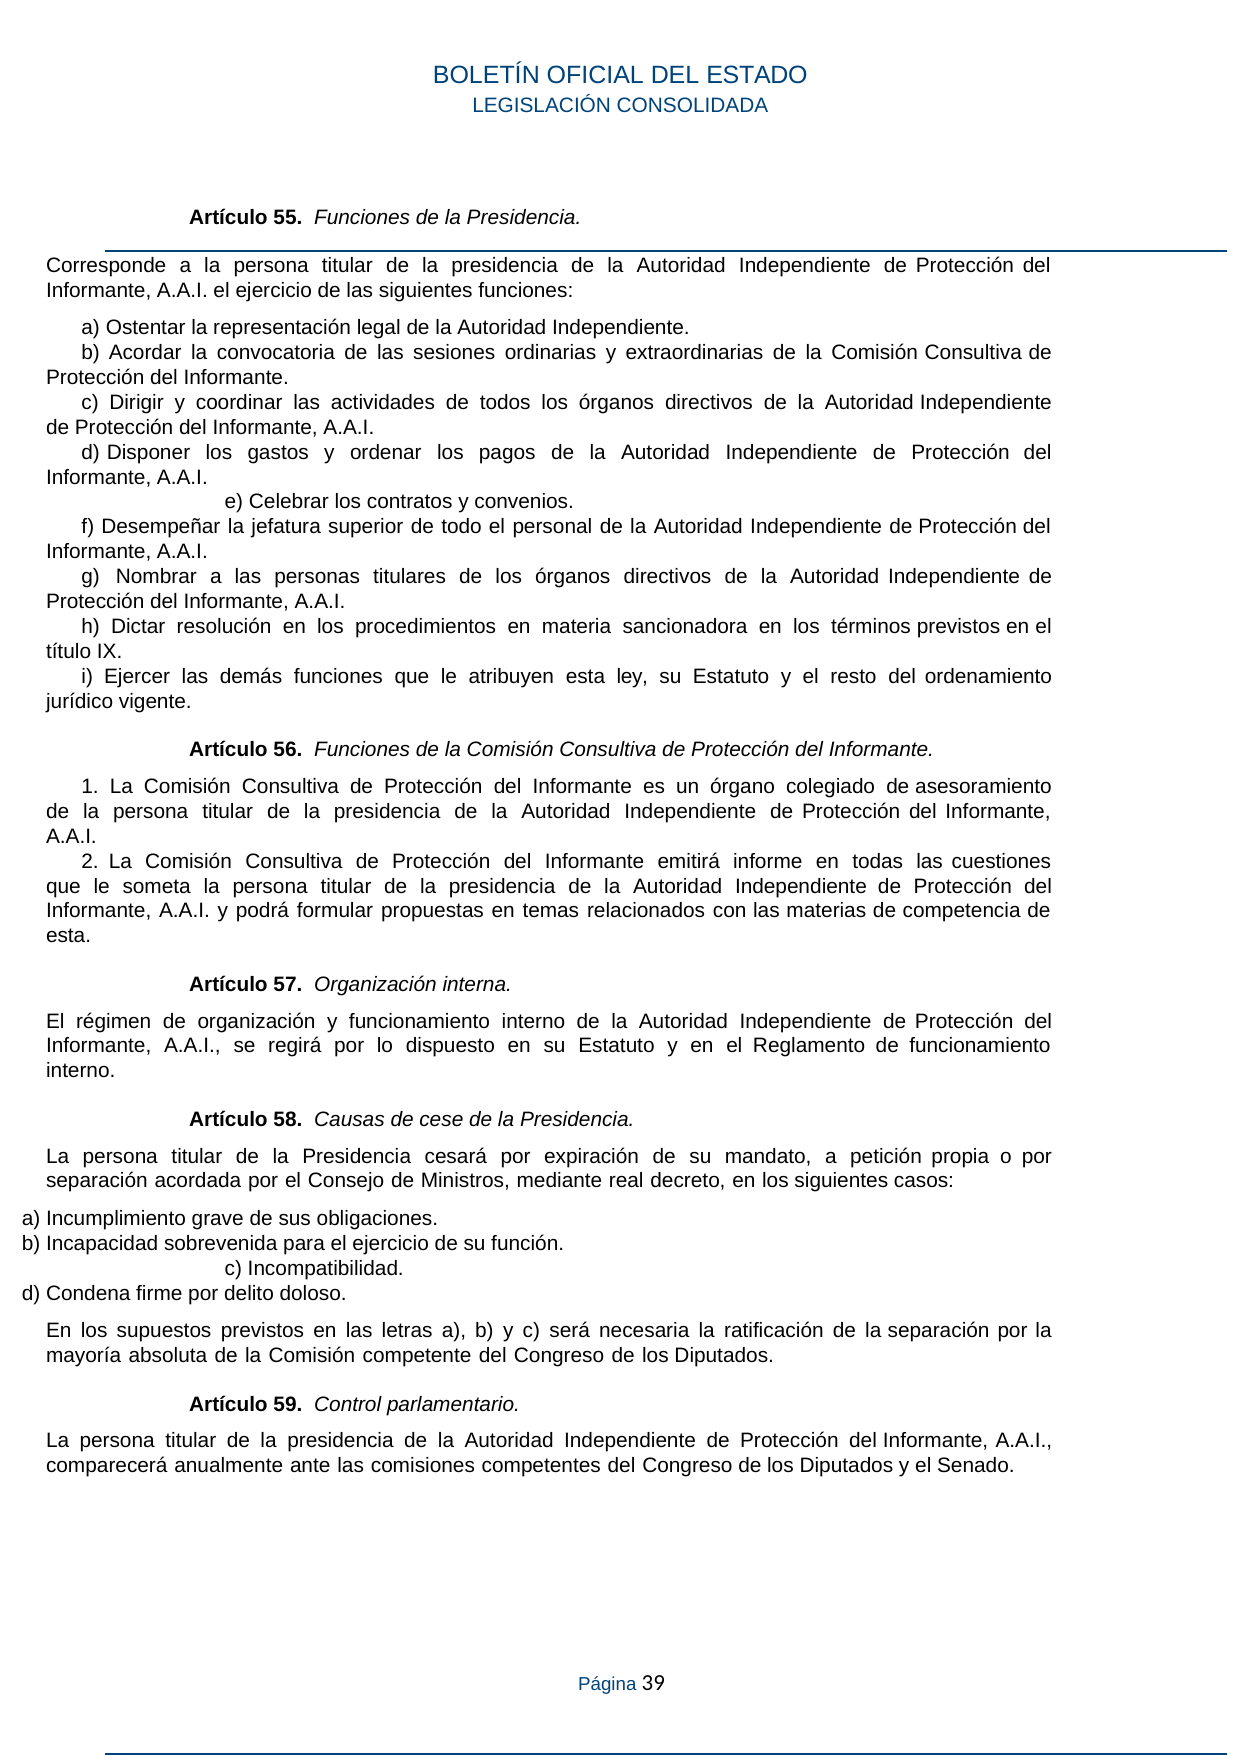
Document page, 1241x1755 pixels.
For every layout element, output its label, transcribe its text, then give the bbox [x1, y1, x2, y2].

text Corresponde a la persona titular de la presidencia de la Autoridad Independiente de Protección del Informante, A.A.I. el ejercicio de las siguientes funciones: [46, 242, 1052, 302]
text En los supuestos previstos en las letras a), b) y c) será necesaria la ratificación de la separación por la mayoría absoluta de la Comisión competente del Congreso de los Diputados. [46, 1318, 1052, 1367]
list Ostentar la representación legal de la Autoridad Independiente. [46, 315, 1195, 339]
list La Comisión Consultiva de Protección del Informante emitirá informe en todas las cuestiones que le someta la persona titular de la presidencia de la Autoridad Independiente de Protección del Informante, A.A.I. y podrá formular propuestas en temas relacionados con las materias de competencia de esta. [46, 848, 1052, 947]
list Dictar resolución en los procedimientos en materia sancionadora en los términos previstos en el título IX. [46, 614, 1052, 663]
list Nombrar a las personas titulares de los órganos directivos de la Autoridad Independiente de Protección del Informante, A.A.I. [46, 564, 1052, 613]
text Artículo 56. Funciones de la Comisión Consultiva de Protección del Informante. [189, 737, 1195, 761]
text La persona titular de la Presidencia cesará por expiración de su mandato, a petición propia o por separación acordada por el Consejo de Ministros, mediante real decreto, en los siguientes casos: [46, 1143, 1052, 1192]
list Desempeñar la jefatura superior de todo el personal de la Autoridad Independiente de Protección del Informante, A.A.I. [46, 514, 1052, 563]
text La persona titular de la presidencia de la Autoridad Independiente de Protección del Informante, A.A.I., comparecerá anualmente ante las comisiones competentes del Congreso de los Diputados y el Senado. [46, 1428, 1052, 1477]
list Incompatibilidad. [224, 1256, 1195, 1280]
list La Comisión Consultiva de Protección del Informante es un órgano colegiado de asesoramiento de la persona titular de la presidencia de la Autoridad Independiente de Protección del Informante, A.A.I. [46, 774, 1052, 848]
list Acordar la convocatoria de las sesiones ordinarias y extraordinarias de la Comisión Consultiva de Protección del Informante. [46, 340, 1052, 389]
list Disponer los gastos y ordenar los pagos de la Autoridad Independiente de Protección del Informante, A.A.I. [46, 439, 1052, 488]
text Artículo 59. Control parlamentario. [189, 1392, 1195, 1416]
text Artículo 55. Funciones de la Presidencia. [189, 205, 1195, 229]
list Condena firme por delito doloso. [22, 1281, 1195, 1305]
list Celebrar los contratos y convenios. [224, 489, 1195, 513]
text El régimen de organización y funcionamiento interno de la Autoridad Independiente de Protección del Informante, A.A.I., se regirá por lo dispuesto en su Estatuto y en el Reglamento de funcionamiento interno. [46, 1008, 1052, 1082]
text Artículo 58. Causas de cese de la Presidencia. [189, 1107, 1195, 1131]
text Artículo 57. Organización interna. [189, 972, 1195, 996]
list Ejercer las demás funciones que le atribuyen esta ley, su Estatuto y el resto del ordenamiento jurídico vigente. [46, 664, 1052, 713]
list Incumplimiento grave de sus obligaciones. [22, 1206, 1195, 1230]
list Incapacidad sobrevenida para el ejercicio de su función. [22, 1231, 1195, 1255]
list Dirigir y coordinar las actividades de todos los órganos directivos de la Autoridad Independiente de Protección del Informante, A.A.I. [46, 390, 1052, 439]
